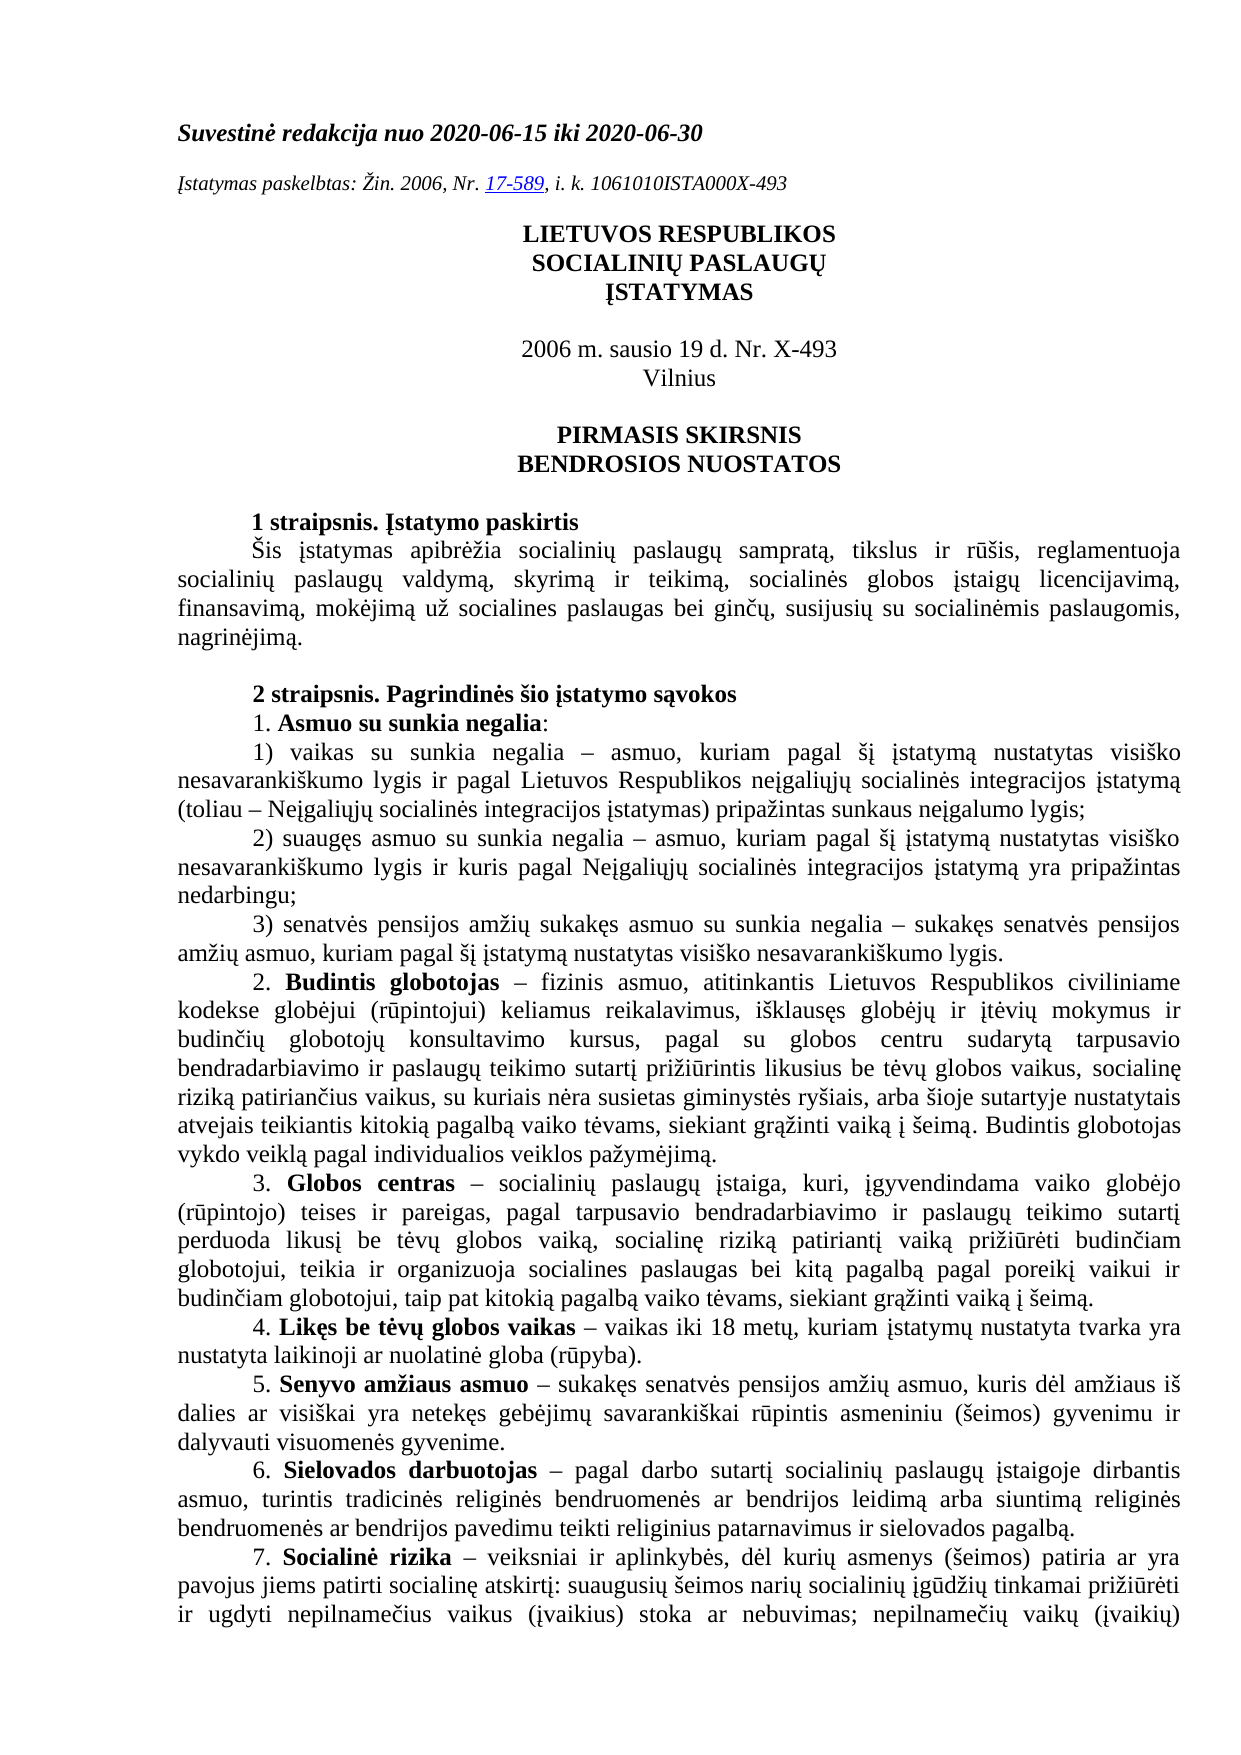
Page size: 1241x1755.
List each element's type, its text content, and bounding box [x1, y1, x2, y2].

text ĮSTATYMAS [177, 277, 1181, 305]
text 2006 m. sausio 19 d. Nr. X-493 [177, 334, 1181, 363]
text SOCIALINIŲ PASLAUGŲ [177, 248, 1181, 277]
text 5. Senyvo amžiaus asmuo – sukakęs senatvės pensijos amžių asmuo, kuris dėl amžiaus iš dalies ar visiškai yra netekęs gebėjimų savarankiškai rūpintis asmeniniu (šeimos) gyvenimu ir dalyvauti visuomenės gyvenime. [177, 1369, 1181, 1455]
text 7. Socialinė rizika – veiksniai ir aplinkybės, dėl kurių asmenys (šeimos) patiria ar yra pavojus jiems patirti socialinę atskirtį: suaugusių šeimos narių socialinių įgūdžių tinkamai prižiūrėti ir ugdyti nepilnamečius vaikus (įvaikius) stoka ar nebuvimas; nepilnamečių vaikų (įvaikių) [177, 1542, 1181, 1628]
text PIRMASIS SKIRSNIS [177, 420, 1181, 449]
text 2 straipsnis. Pagrindinės šio įstatymo sąvokos [177, 679, 1181, 708]
text 1) vaikas su sunkia negalia – asmuo, kuriam pagal šį įstatymą nustatytas visiško nesavarankiškumo lygis ir pagal Lietuvos Respublikos neįgaliųjų socialinės integracijos įstatymą (toliau – Neįgaliųjų socialinės integracijos įstatymas) pripažintas sunkaus neįgalumo lygis; [177, 737, 1181, 823]
text 2) suaugęs asmuo su sunkia negalia – asmuo, kuriam pagal šį įstatymą nustatytas visiško nesavarankiškumo lygis ir kuris pagal Neįgaliųjų socialinės integracijos įstatymą yra pripažintas nedarbingu; [177, 823, 1181, 909]
text 6. Sielovados darbuotojas – pagal darbo sutartį socialinių paslaugų įstaigoje dirbantis asmuo, turintis tradicinės religinės bendruomenės ar bendrijos leidimą arba siuntimą religinės bendruomenės ar bendrijos pavedimu teikti religinius patarnavimus ir sielovados pagalbą. [177, 1455, 1181, 1542]
text 1 straipsnis. Įstatymo paskirtis [177, 507, 1181, 535]
text 2. Budintis globotojas – fizinis asmuo, atitinkantis Lietuvos Respublikos civiliniame kodekse globėjui (rūpintojui) keliamus reikalavimus, išklausęs globėjų ir įtėvių mokymus ir budinčių globotojų konsultavimo kursus, pagal su globos centru sudarytą tarpusavio bendradarbiavimo ir paslaugų teikimo sutartį prižiūrintis likusius be tėvų globos vaikus, socialinę riziką patiriančius vaikus, su kuriais nėra susietas giminystės ryšiais, arba šioje sutartyje nustatytais atvejais teikiantis kitokią pagalbą vaiko tėvams, siekiant grąžinti vaiką į šeimą. Budintis globotojas vykdo veiklą pagal individualios veiklos pažymėjimą. [177, 967, 1181, 1168]
text LIETUVOS RESPUBLIKOS [177, 219, 1181, 248]
text 3) senatvės pensijos amžių sukakęs asmuo su sunkia negalia – sukakęs senatvės pensijos amžių asmuo, kuriam pagal šį įstatymą nustatytas visiško nesavarankiškumo lygis. [177, 909, 1181, 967]
text 3. Globos centras – socialinių paslaugų įstaiga, kuri, įgyvendindama vaiko globėjo (rūpintojo) teises ir pareigas, pagal tarpusavio bendradarbiavimo ir paslaugų teikimo sutartį perduoda likusį be tėvų globos vaiką, socialinę riziką patiriantį vaiką prižiūrėti budinčiam globotojui, teikia ir organizuoja socialines paslaugas bei kitą pagalbą pagal poreikį vaikui ir budinčiam globotojui, taip pat kitokią pagalbą vaiko tėvams, siekiant grąžinti vaiką į šeimą. [177, 1168, 1181, 1312]
text Įstatymas paskelbtas: Žin. 2006, Nr. 17-589, i. k. 1061010ISTA000X-493 [177, 171, 1181, 195]
text Vilnius [177, 363, 1181, 392]
text BENDROSIOS NUOSTATOS [177, 449, 1181, 478]
text Suvestinė redakcija nuo 2020-06-15 iki 2020-06-30 [177, 118, 1181, 147]
text 1. Asmuo su sunkia negalia: [177, 708, 1181, 737]
text Šis įstatymas apibrėžia socialinių paslaugų sampratą, tikslus ir rūšis, reglamentuoja socialinių paslaugų valdymą, skyrimą ir teikimą, socialinės globos įstaigų licencijavimą, finansavimą, mokėjimą už socialines paslaugas bei ginčų, susijusių su socialinėmis paslaugomis, nagrinėjimą. [177, 535, 1181, 650]
text 4. Likęs be tėvų globos vaikas – vaikas iki 18 metų, kuriam įstatymų nustatyta tvarka yra nustatyta laikinoji ar nuolatinė globa (rūpyba). [177, 1312, 1181, 1369]
